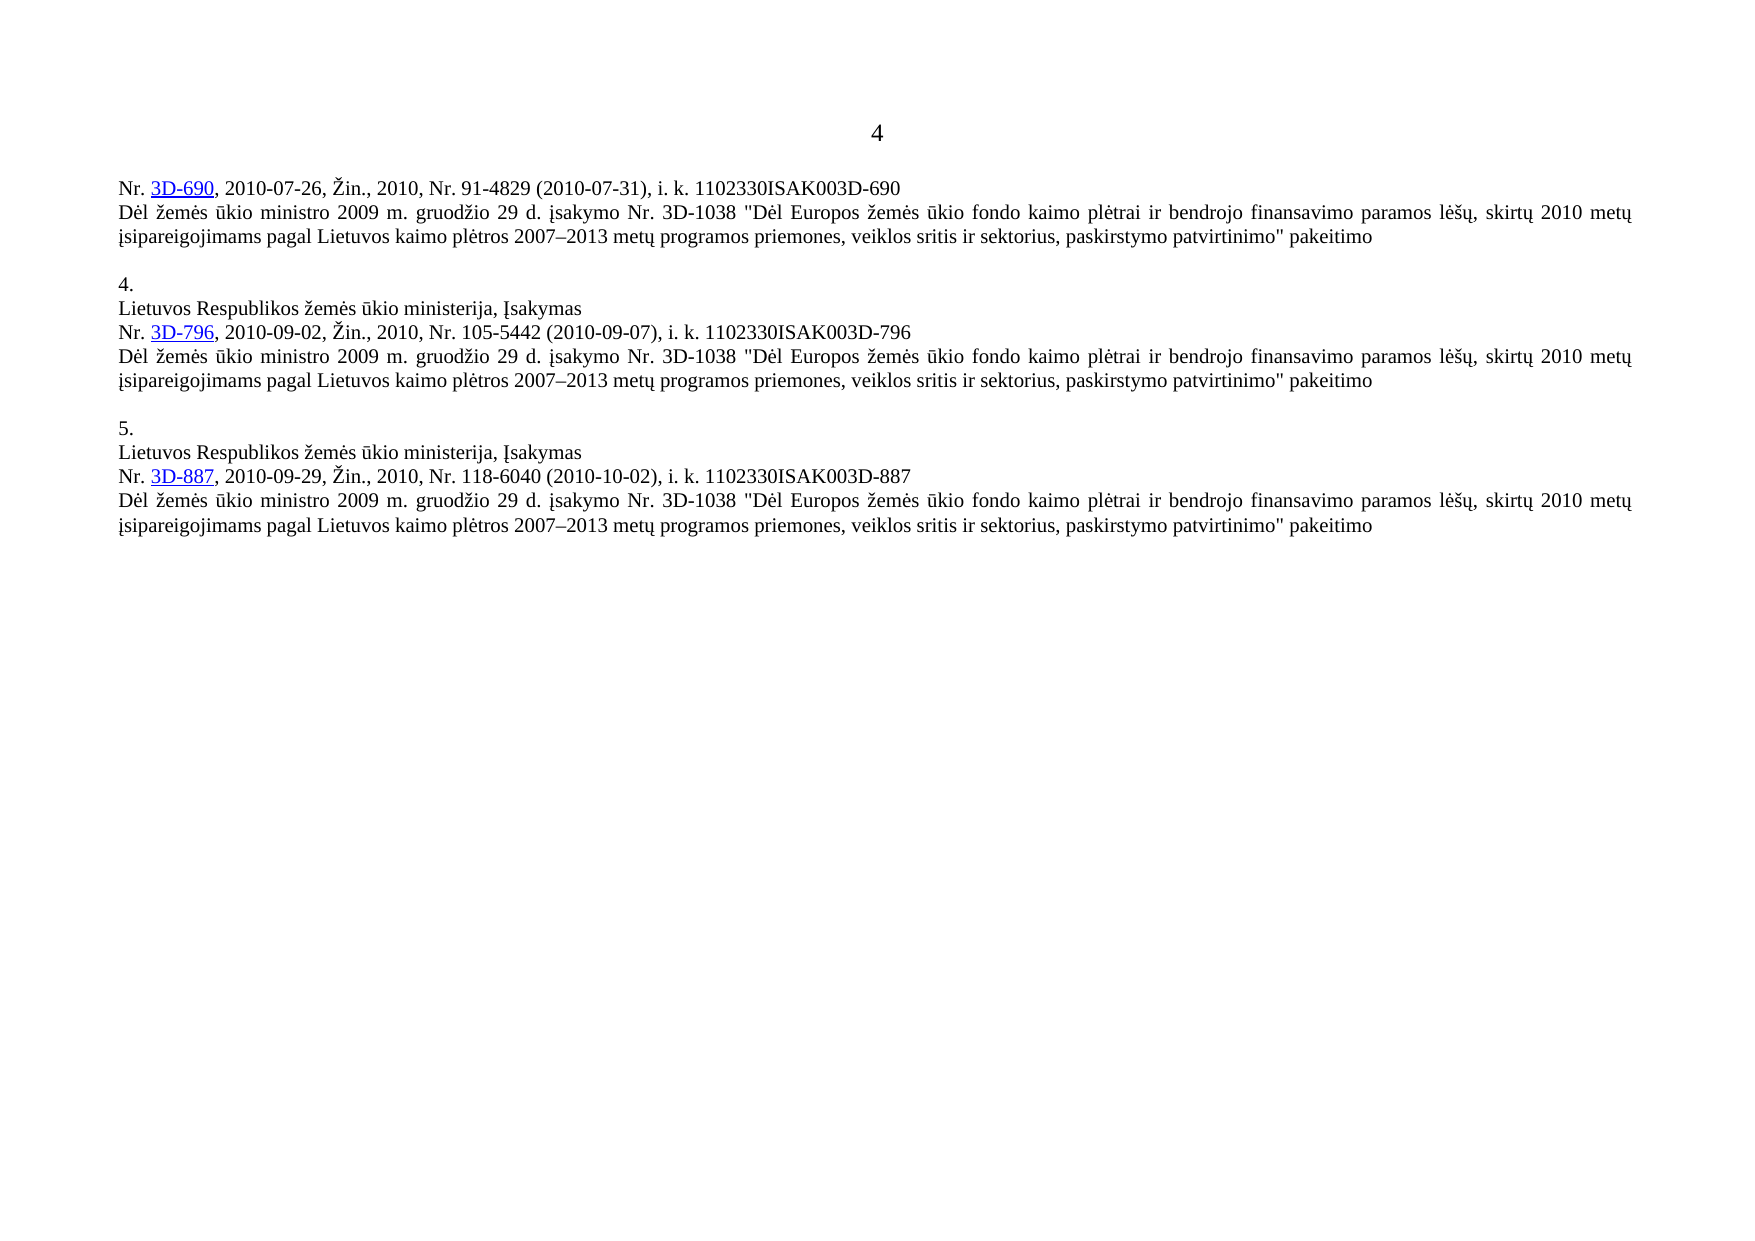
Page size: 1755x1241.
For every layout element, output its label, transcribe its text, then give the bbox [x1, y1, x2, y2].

text Nr. 3D-796, 2010-09-02, Žin., 2010, Nr. 105-5442 (2010-09-07), i. k. 1102330ISAK003D-796 [118, 320, 1636, 344]
text Dėl žemės ūkio ministro 2009 m. gruodžio 29 d. įsakymo Nr. 3D-1038 "Dėl Europos žemės ūkio fondo kaimo plėtrai ir bendrojo finansavimo paramos lėšų, skirtų 2010 metų įsipareigojimams pagal Lietuvos kaimo plėtros 2007–2013 metų programos priemones, veiklos sritis ir sektorius, paskirstymo patvirtinimo" pakeitimo [118, 488, 1636, 537]
text Lietuvos Respublikos žemės ūkio ministerija, Įsakymas [118, 440, 1636, 464]
text 4. [118, 272, 1636, 296]
text Lietuvos Respublikos žemės ūkio ministerija, Įsakymas [118, 296, 1636, 320]
text Dėl žemės ūkio ministro 2009 m. gruodžio 29 d. įsakymo Nr. 3D-1038 "Dėl Europos žemės ūkio fondo kaimo plėtrai ir bendrojo finansavimo paramos lėšų, skirtų 2010 metų įsipareigojimams pagal Lietuvos kaimo plėtros 2007–2013 metų programos priemones, veiklos sritis ir sektorius, paskirstymo patvirtinimo" pakeitimo [118, 200, 1636, 248]
text Nr. 3D-690, 2010-07-26, Žin., 2010, Nr. 91-4829 (2010-07-31), i. k. 1102330ISAK003D-690 [118, 176, 1636, 200]
text Nr. 3D-887, 2010-09-29, Žin., 2010, Nr. 118-6040 (2010-10-02), i. k. 1102330ISAK003D-887 [118, 464, 1636, 488]
text 5. [118, 416, 1636, 440]
text Dėl žemės ūkio ministro 2009 m. gruodžio 29 d. įsakymo Nr. 3D-1038 "Dėl Europos žemės ūkio fondo kaimo plėtrai ir bendrojo finansavimo paramos lėšų, skirtų 2010 metų įsipareigojimams pagal Lietuvos kaimo plėtros 2007–2013 metų programos priemones, veiklos sritis ir sektorius, paskirstymo patvirtinimo" pakeitimo [118, 344, 1636, 392]
